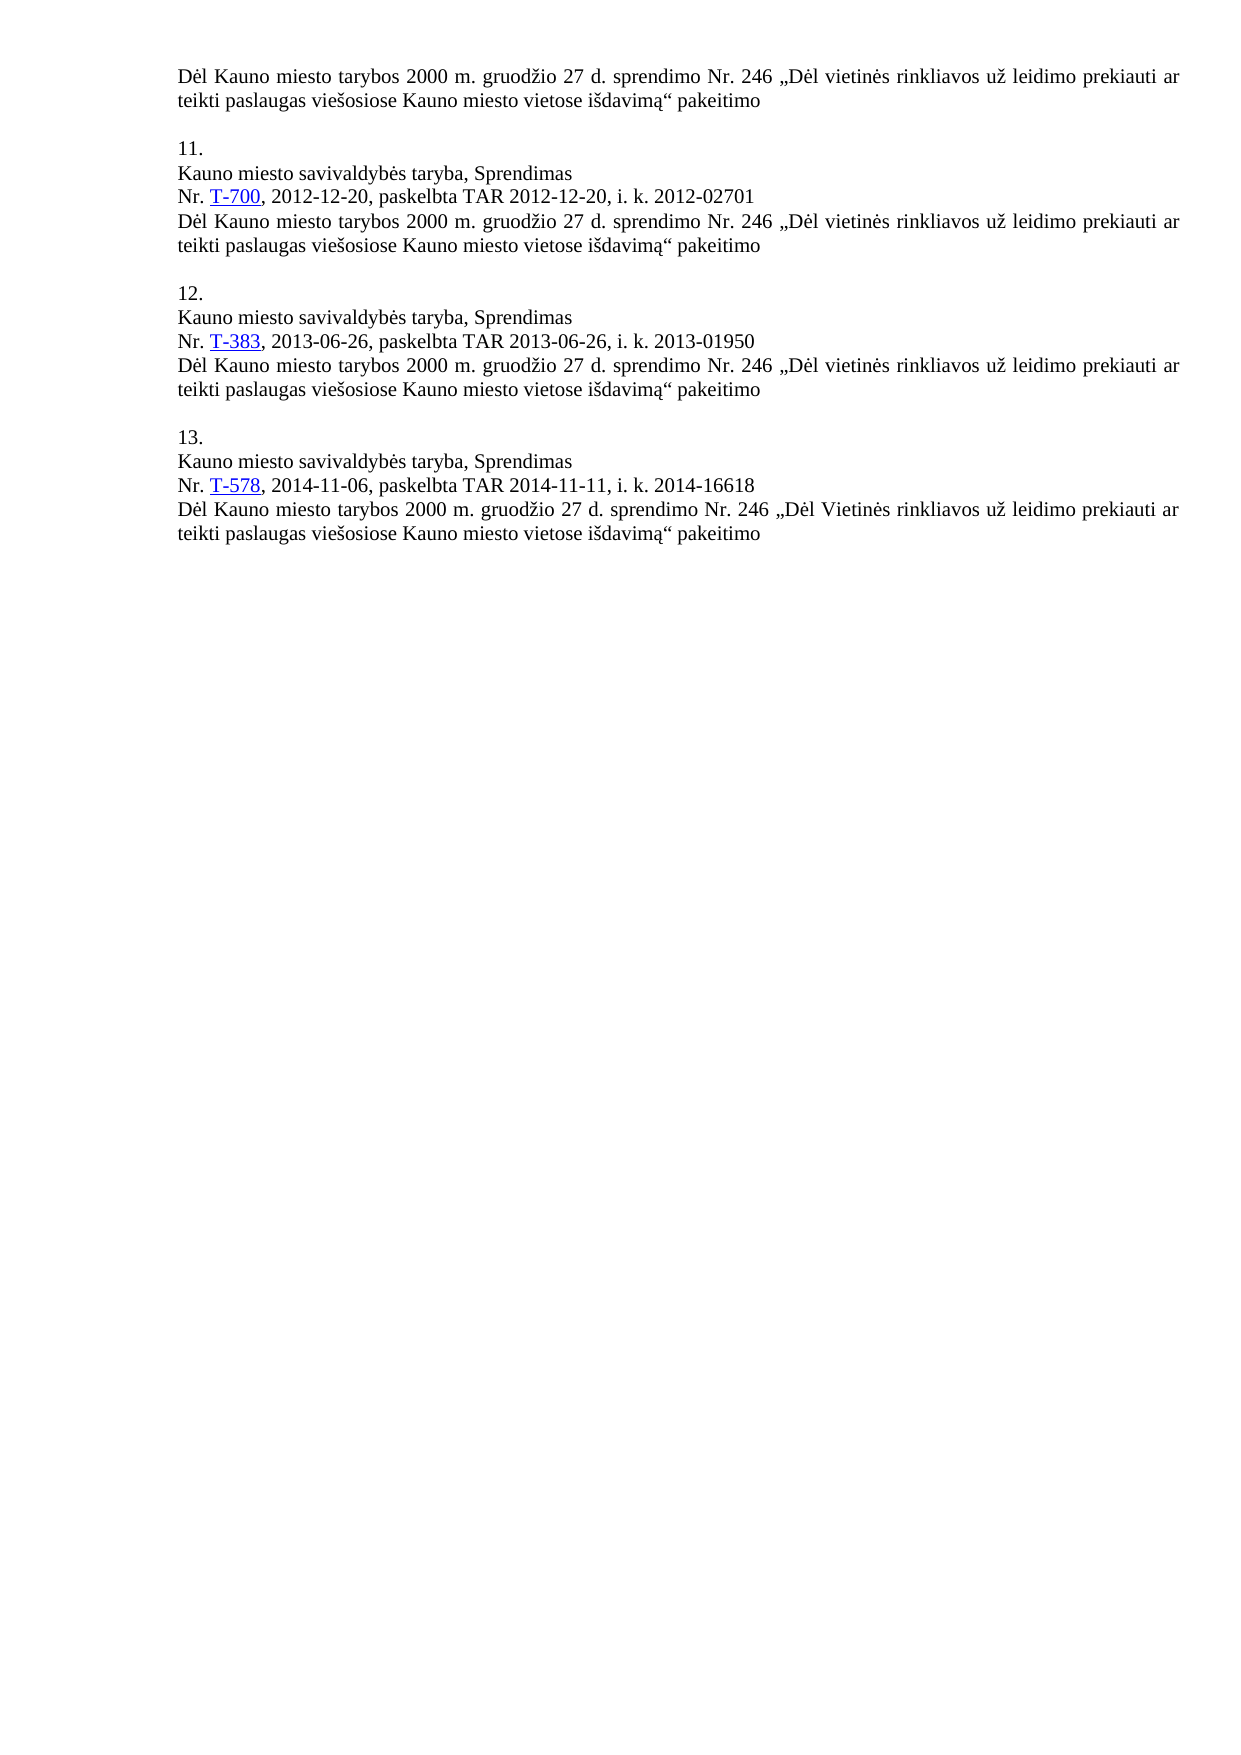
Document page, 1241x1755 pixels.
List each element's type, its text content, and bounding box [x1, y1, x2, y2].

text Dėl Kauno miesto tarybos 2000 m. gruodžio 27 d. sprendimo Nr. 246 „Dėl Vietinės rinkliavos už leidimo prekiauti ar teikti paslaugas viešosiose Kauno miesto vietose išdavimą“ pakeitimo [177, 497, 1181, 545]
text Kauno miesto savivaldybės taryba, Sprendimas [177, 160, 1181, 184]
text Kauno miesto savivaldybės taryba, Sprendimas [177, 449, 1181, 473]
text Nr. T-383, 2013-06-26, paskelbta TAR 2013-06-26, i. k. 2013-01950 [177, 329, 1181, 353]
text 13. [177, 425, 1181, 449]
text Kauno miesto savivaldybės taryba, Sprendimas [177, 305, 1181, 329]
text Dėl Kauno miesto tarybos 2000 m. gruodžio 27 d. sprendimo Nr. 246 „Dėl vietinės rinkliavos už leidimo prekiauti ar teikti paslaugas viešosiose Kauno miesto vietose išdavimą“ pakeitimo [177, 353, 1181, 401]
text Nr. T-578, 2014-11-06, paskelbta TAR 2014-11-11, i. k. 2014-16618 [177, 473, 1181, 497]
text 11. [177, 136, 1181, 160]
text Dėl Kauno miesto tarybos 2000 m. gruodžio 27 d. sprendimo Nr. 246 „Dėl vietinės rinkliavos už leidimo prekiauti ar teikti paslaugas viešosiose Kauno miesto vietose išdavimą“ pakeitimo [177, 64, 1181, 112]
text 12. [177, 281, 1181, 305]
text Dėl Kauno miesto tarybos 2000 m. gruodžio 27 d. sprendimo Nr. 246 „Dėl vietinės rinkliavos už leidimo prekiauti ar teikti paslaugas viešosiose Kauno miesto vietose išdavimą“ pakeitimo [177, 208, 1181, 257]
text Nr. T-700, 2012-12-20, paskelbta TAR 2012-12-20, i. k. 2012-02701 [177, 184, 1181, 208]
